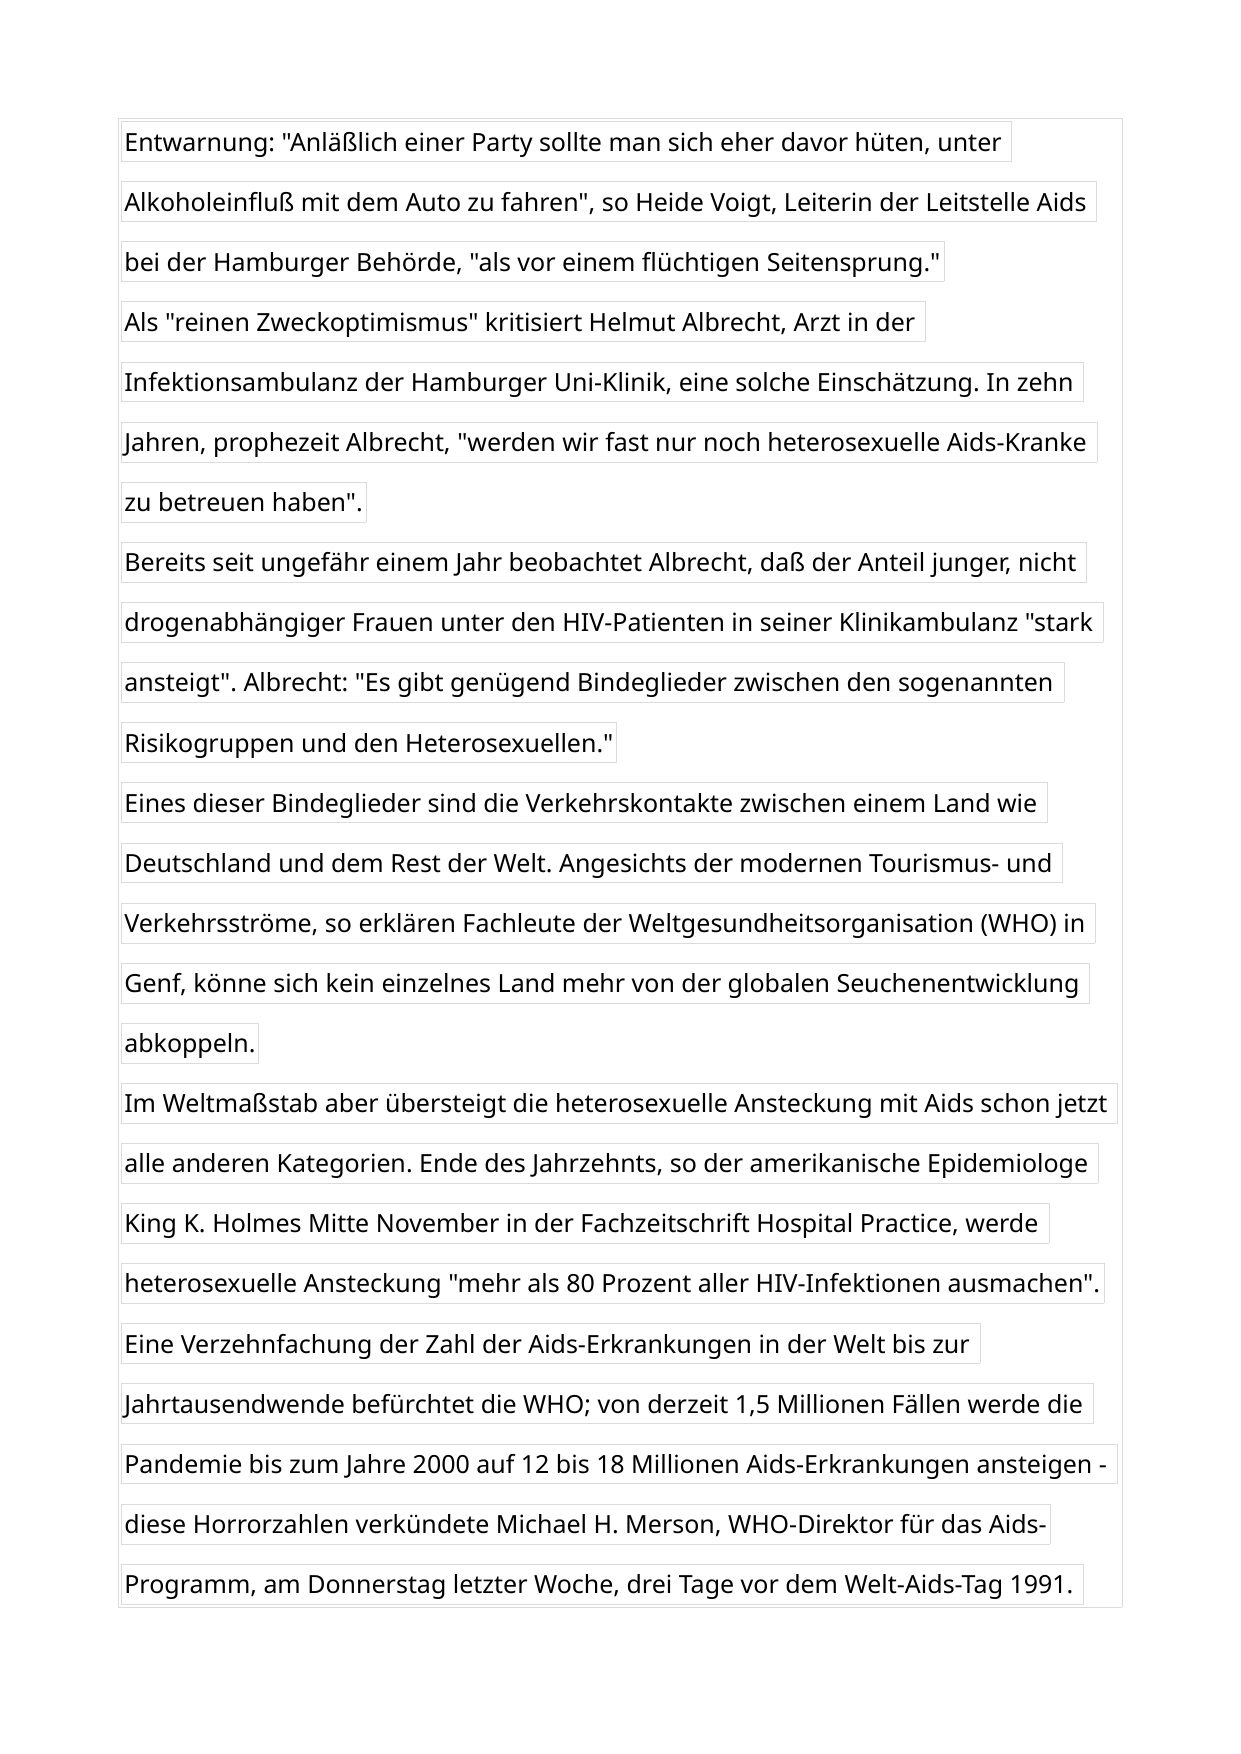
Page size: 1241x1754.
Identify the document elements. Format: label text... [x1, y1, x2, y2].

text Eine Verzehnfachung der Zahl der Aids-Erkrankungen in der Welt bis zur Jahrtausendwende befürchtet die WHO; von derzeit 1,5 Millionen Fällen werde die Pandemie bis zum Jahre 2000 auf 12 bis 18 Millionen Aids-Erkrankungen ansteigen - diese Horrorzahlen verkündete Michael H. Merson, WHO-Direktor für das Aids-Programm, am Donnerstag letzter Woche, drei Tage vor dem Welt-Aids-Tag 1991. [119, 1320, 1122, 1607]
text Im Weltmaßstab aber übersteigt die heterosexuelle Ansteckung mit Aids schon jetzt alle anderen Kategorien. Ende des Jahrzehnts, so der amerikanische Epidemiologe King K. Holmes Mitte November in der Fachzeitschrift Hospital Practice, werde heterosexuelle Ansteckung "mehr als 80 Prozent aller HIV-Infektionen ausmachen". [119, 1080, 1122, 1303]
text Eines dieser Bindeglieder sind die Verkehrskontakte zwischen einem Land wie Deutschland und dem Rest der Welt. Angesichts der modernen Tourismus- und Verkehrsströme, so erklären Fachleute der Weltgesundheitsorganisation (WHO) in Genf, könne sich kein einzelnes Land mehr von der globalen Seuchenentwicklung abkoppeln. [119, 779, 1122, 1063]
text Bereits seit ungefähr einem Jahr beobachtet Albrecht, daß der Anteil junger, nicht drogenabhängiger Frauen unter den HIV-Patienten in seiner Klinikambulanz "stark ansteigt". Albrecht: "Es gibt genügend Bindeglieder zwischen den sogenannten Risikogruppen und den Heterosexuellen." [119, 539, 1122, 762]
text Als "reinen Zweckoptimismus" kritisiert Helmut Albrecht, Arzt in der Infektionsambulanz der Hamburger Uni-Klinik, eine solche Einschätzung. In zehn Jahren, prophezeit Albrecht, "werden wir fast nur noch heterosexuelle Aids-Kranke zu betreuen haben". [119, 298, 1122, 522]
text Entwarnung: "Anläßlich einer Party sollte man sich eher davor hüten, unter Alkoholeinfluß mit dem Auto zu fahren", so Heide Voigt, Leiterin der Leitstelle Aids bei der Hamburger Behörde, "als vor einem flüchtigen Seitensprung." [119, 119, 1122, 281]
